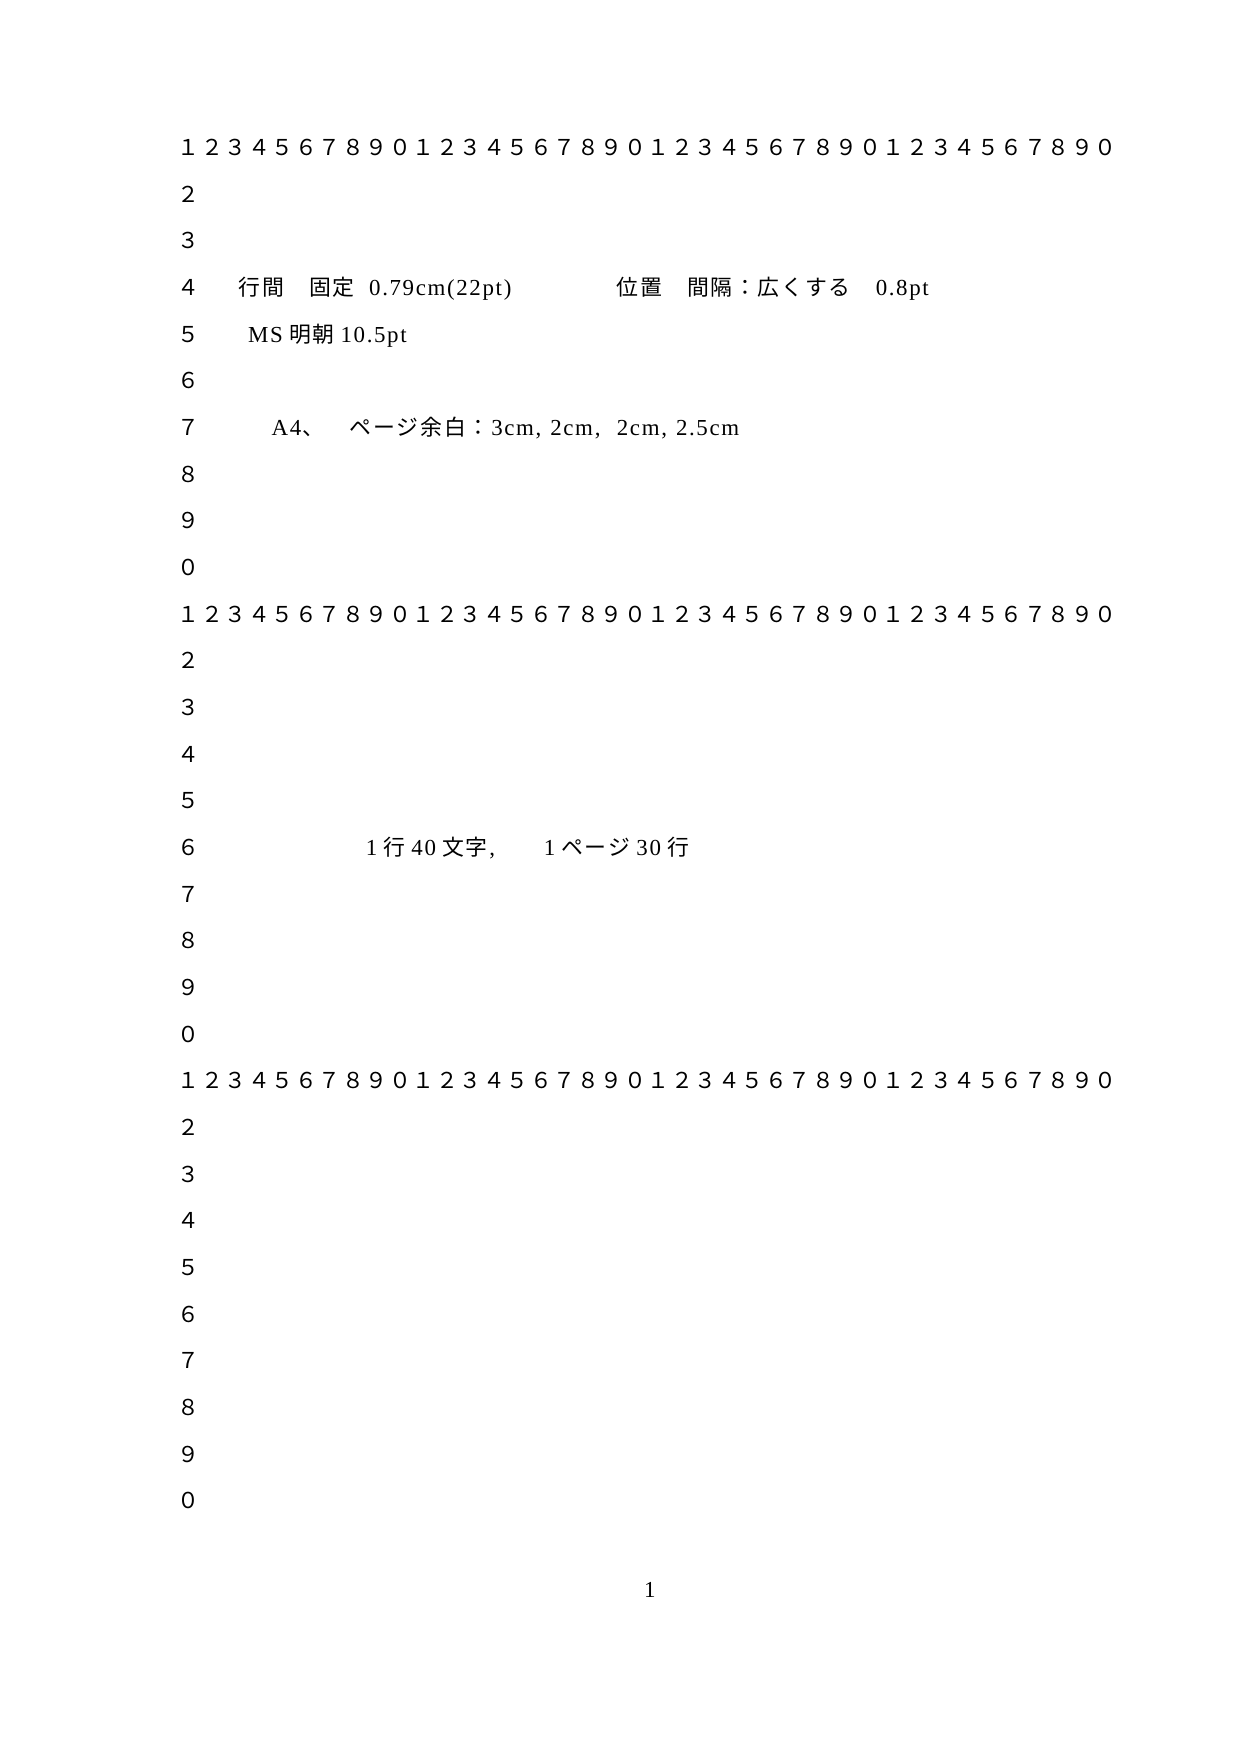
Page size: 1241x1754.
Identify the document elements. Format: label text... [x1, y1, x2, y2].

text ８ [177, 1378, 1122, 1425]
text ８ [177, 911, 1122, 958]
text ４ [177, 725, 1122, 771]
text ６ [177, 1285, 1122, 1331]
text ０ [177, 1471, 1122, 1518]
text １２３４５６７８９０１２３４５６７８９０１２３４５６７８９０１２３４５６７８９０ [177, 585, 1122, 631]
text ４ [177, 1191, 1122, 1238]
text ２ [177, 1098, 1122, 1145]
text ５ MS明朝10.5pt [177, 305, 1122, 351]
text ９ [177, 1425, 1122, 1471]
text ４ 行間 固定 0.79cm(22pt) 位置 間隔：広くする 0.8pt [177, 258, 1122, 305]
text ６ 1行40文字, 1ページ30行 [177, 818, 1122, 865]
text ５ [177, 1238, 1122, 1285]
text ９ [177, 491, 1122, 538]
text １２３４５６７８９０１２３４５６７８９０１２３４５６７８９０１２３４５６７８９０ [177, 1051, 1122, 1098]
text ３ [177, 1145, 1122, 1191]
text ３ [177, 678, 1122, 725]
text ７ [177, 1331, 1122, 1378]
text ６ [177, 351, 1122, 398]
text ３ [177, 211, 1122, 258]
text ０ [177, 1005, 1122, 1051]
text ８ [177, 445, 1122, 491]
text ７ A4、 ページ余白：3cm, 2cm, 2cm, 2.5cm [177, 398, 1122, 445]
text ７ [177, 865, 1122, 911]
text ９ [177, 958, 1122, 1005]
text ０ [177, 538, 1122, 585]
text ２ [177, 631, 1122, 678]
text ５ [177, 771, 1122, 818]
text １２３４５６７８９０１２３４５６７８９０１２３４５６７８９０１２３４５６７８９０２ [177, 118, 1122, 211]
